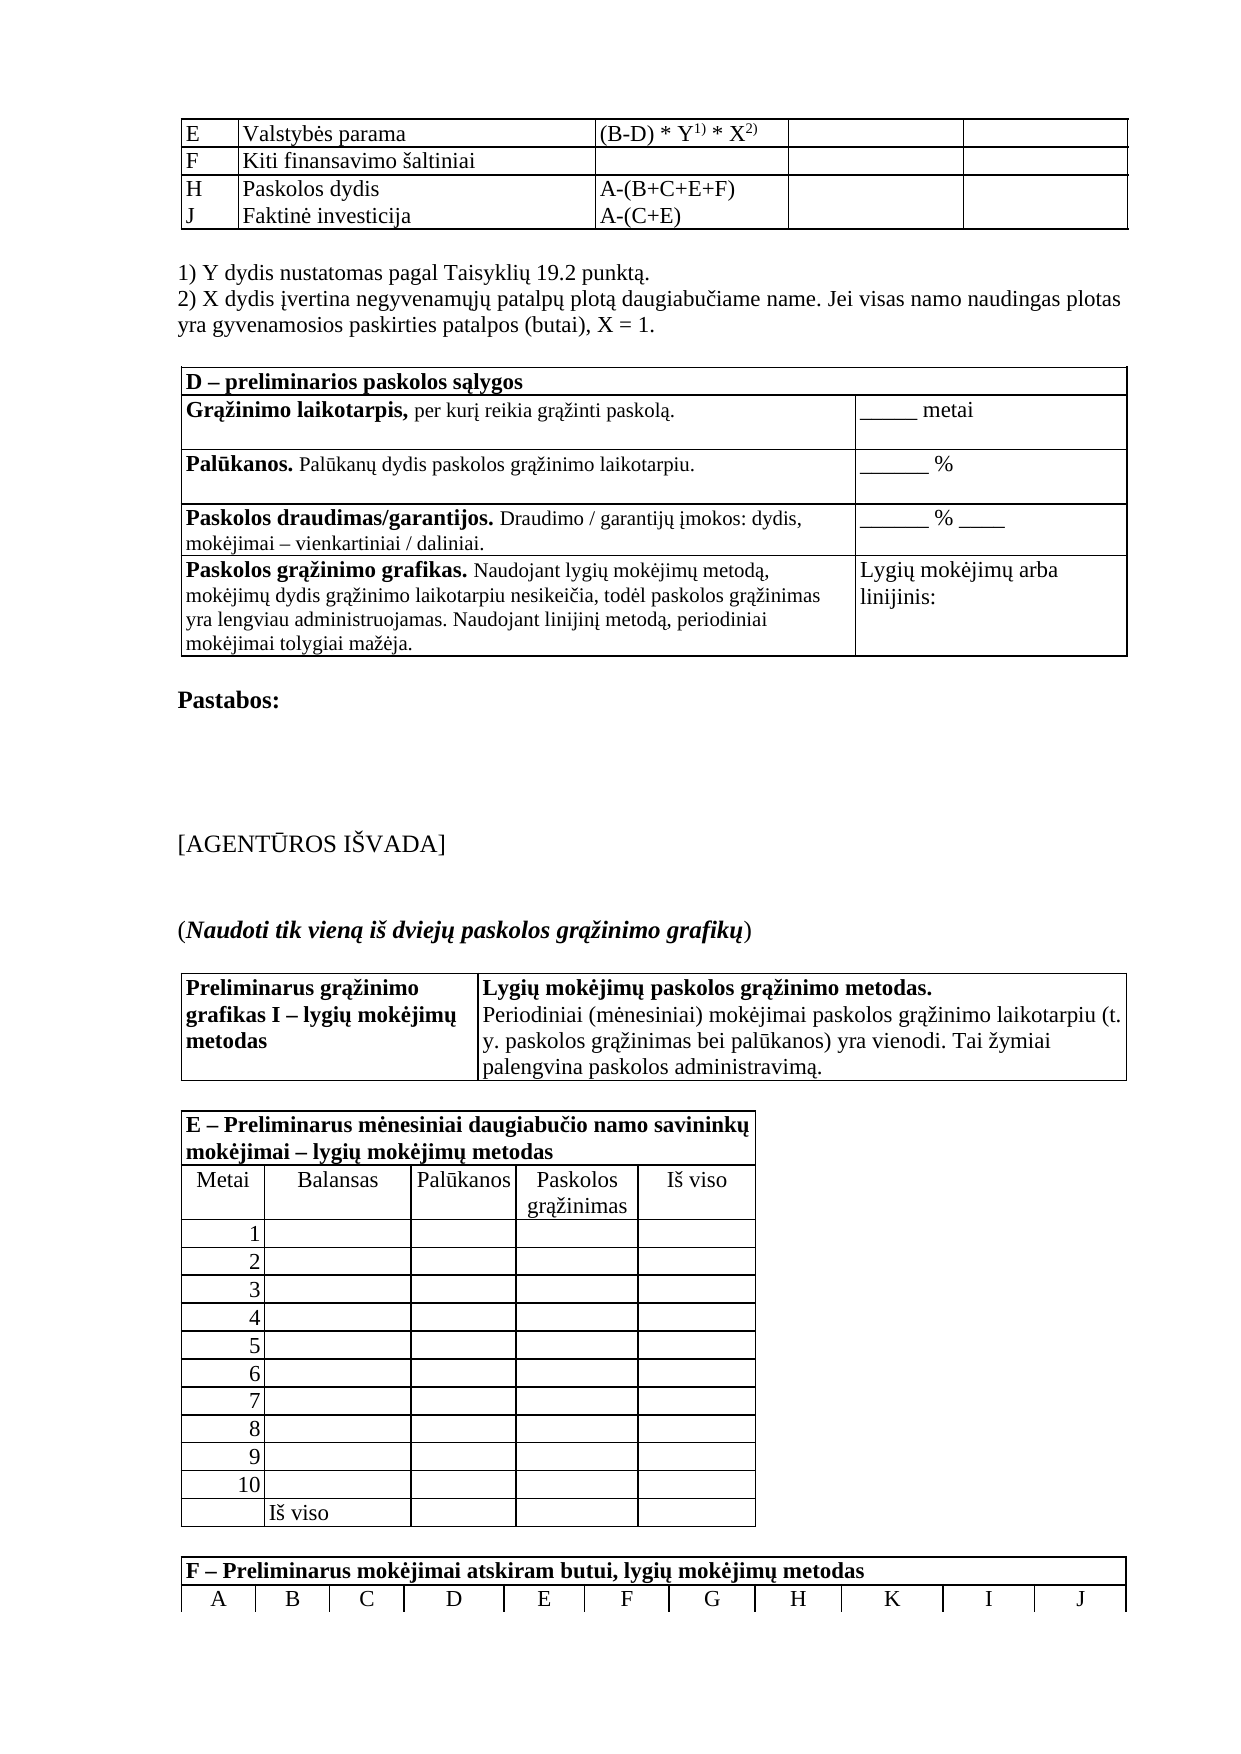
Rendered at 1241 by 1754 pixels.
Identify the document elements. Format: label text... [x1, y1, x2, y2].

table_cell 8 [182, 1416, 186, 1442]
table_cell [789, 202, 793, 228]
table_cell [789, 120, 793, 146]
table_cell I [1030, 1586, 1034, 1612]
table_cell 10 [182, 1471, 186, 1498]
table_cell [756, 1302, 1126, 1330]
table_cell [784, 148, 788, 174]
table_cell 9 [260, 1443, 264, 1470]
table_cell [756, 1498, 1126, 1526]
table_cell 2 [182, 1248, 186, 1274]
table_cell 4 [182, 1304, 186, 1330]
table_cell 6 [182, 1360, 186, 1386]
table_cell 5 [260, 1332, 264, 1358]
table_cell [751, 1499, 755, 1526]
table_cell H [182, 176, 186, 202]
table_cell [756, 1442, 1126, 1470]
table_cell Palūkanos [412, 1166, 515, 1218]
table_cell B [325, 1586, 329, 1612]
table_cell [751, 1471, 755, 1498]
table_cell 10 [260, 1471, 264, 1498]
table_cell 6 [260, 1360, 264, 1386]
table_cell [756, 1358, 1126, 1386]
table_cell [959, 120, 963, 146]
table_cell [964, 120, 968, 146]
table_cell 3 [182, 1276, 186, 1302]
table_cell H [234, 176, 238, 202]
table_cell [756, 1219, 1126, 1246]
table_cell [751, 1360, 755, 1386]
table_cell J [234, 202, 238, 228]
table_cell 3 [260, 1276, 264, 1302]
table_cell [756, 1470, 1126, 1498]
table_cell [751, 1443, 755, 1470]
table_cell F [182, 148, 186, 174]
table_cell J [1035, 1586, 1039, 1612]
table_cell [959, 202, 963, 228]
table_cell [751, 1304, 755, 1330]
table_cell A [251, 1586, 255, 1612]
table_cell Lygių mokėjimų arba linijinis: [856, 556, 1126, 655]
table_cell ______ % [856, 450, 1126, 503]
table_cell [751, 1332, 755, 1358]
table_cell C [399, 1586, 403, 1612]
table_cell J [182, 202, 186, 228]
table_cell [789, 148, 793, 174]
text 1) Y dydis nustatomas pagal Taisyklių 19.2 punktą. [177, 258, 1122, 285]
table_cell [756, 1246, 1126, 1274]
table_cell 5 [182, 1332, 186, 1358]
table_cell [756, 1330, 1126, 1358]
table_cell [756, 1164, 1126, 1218]
table_cell [1123, 202, 1127, 228]
table_cell E [580, 1586, 584, 1612]
table_cell 7 [182, 1388, 186, 1414]
table_cell [260, 1499, 264, 1526]
table_cell E [234, 120, 238, 146]
table_cell [756, 1414, 1126, 1442]
table_cell 1 [260, 1220, 264, 1246]
table_cell Iš viso [639, 1166, 755, 1218]
table_cell 4 [260, 1304, 264, 1330]
table_cell A [182, 1586, 186, 1612]
table_cell [964, 148, 968, 174]
table_cell [751, 1388, 755, 1414]
text 2) X dydis įvertina negyvenamųjų patalpų plotą daugiabučiame name. Jei visas namo naudingas plotas yra gyvenamosios paskirties patalpos (butai), X = 1. [177, 285, 1122, 338]
table_cell [789, 176, 793, 202]
text (Naudoti tik vieną iš dviejų paskolos grąžinimo grafikų) [177, 915, 1122, 944]
table_cell 1 [182, 1220, 186, 1246]
text Pastabos: [177, 685, 1122, 714]
table_cell Metai [182, 1166, 264, 1218]
table_header [756, 1110, 1126, 1164]
table_cell [964, 202, 968, 228]
table_cell [182, 1499, 186, 1526]
table_cell _____ metai [856, 396, 1126, 448]
table_cell ______ % ____ [856, 505, 1126, 555]
table_cell [751, 1416, 755, 1442]
table_cell C [330, 1586, 334, 1612]
table_cell [959, 148, 963, 174]
table_cell [964, 176, 968, 202]
table_cell [1123, 120, 1127, 146]
table_cell [751, 1276, 755, 1302]
table_cell 9 [182, 1443, 186, 1470]
table_cell [756, 1274, 1126, 1302]
table_cell 2 [260, 1248, 264, 1274]
table_cell [751, 1248, 755, 1274]
table_cell D [499, 1586, 503, 1612]
text [AGENTŪROS IŠVADA] [177, 829, 1122, 858]
table_cell 8 [260, 1416, 264, 1442]
table_cell K [842, 1586, 846, 1612]
table_cell H [837, 1586, 841, 1612]
table_header Preliminarus grąžinimo grafikas I – lygių mokėjimų metodas [182, 974, 477, 1080]
table_cell [1123, 148, 1127, 174]
table_cell E [182, 120, 186, 146]
table_cell [756, 1386, 1126, 1414]
table_cell [1123, 176, 1127, 202]
table_cell [959, 176, 963, 202]
table_cell F [234, 148, 238, 174]
table_cell 7 [260, 1388, 264, 1414]
table_cell [751, 1220, 755, 1246]
table_cell Balansas [265, 1166, 410, 1218]
